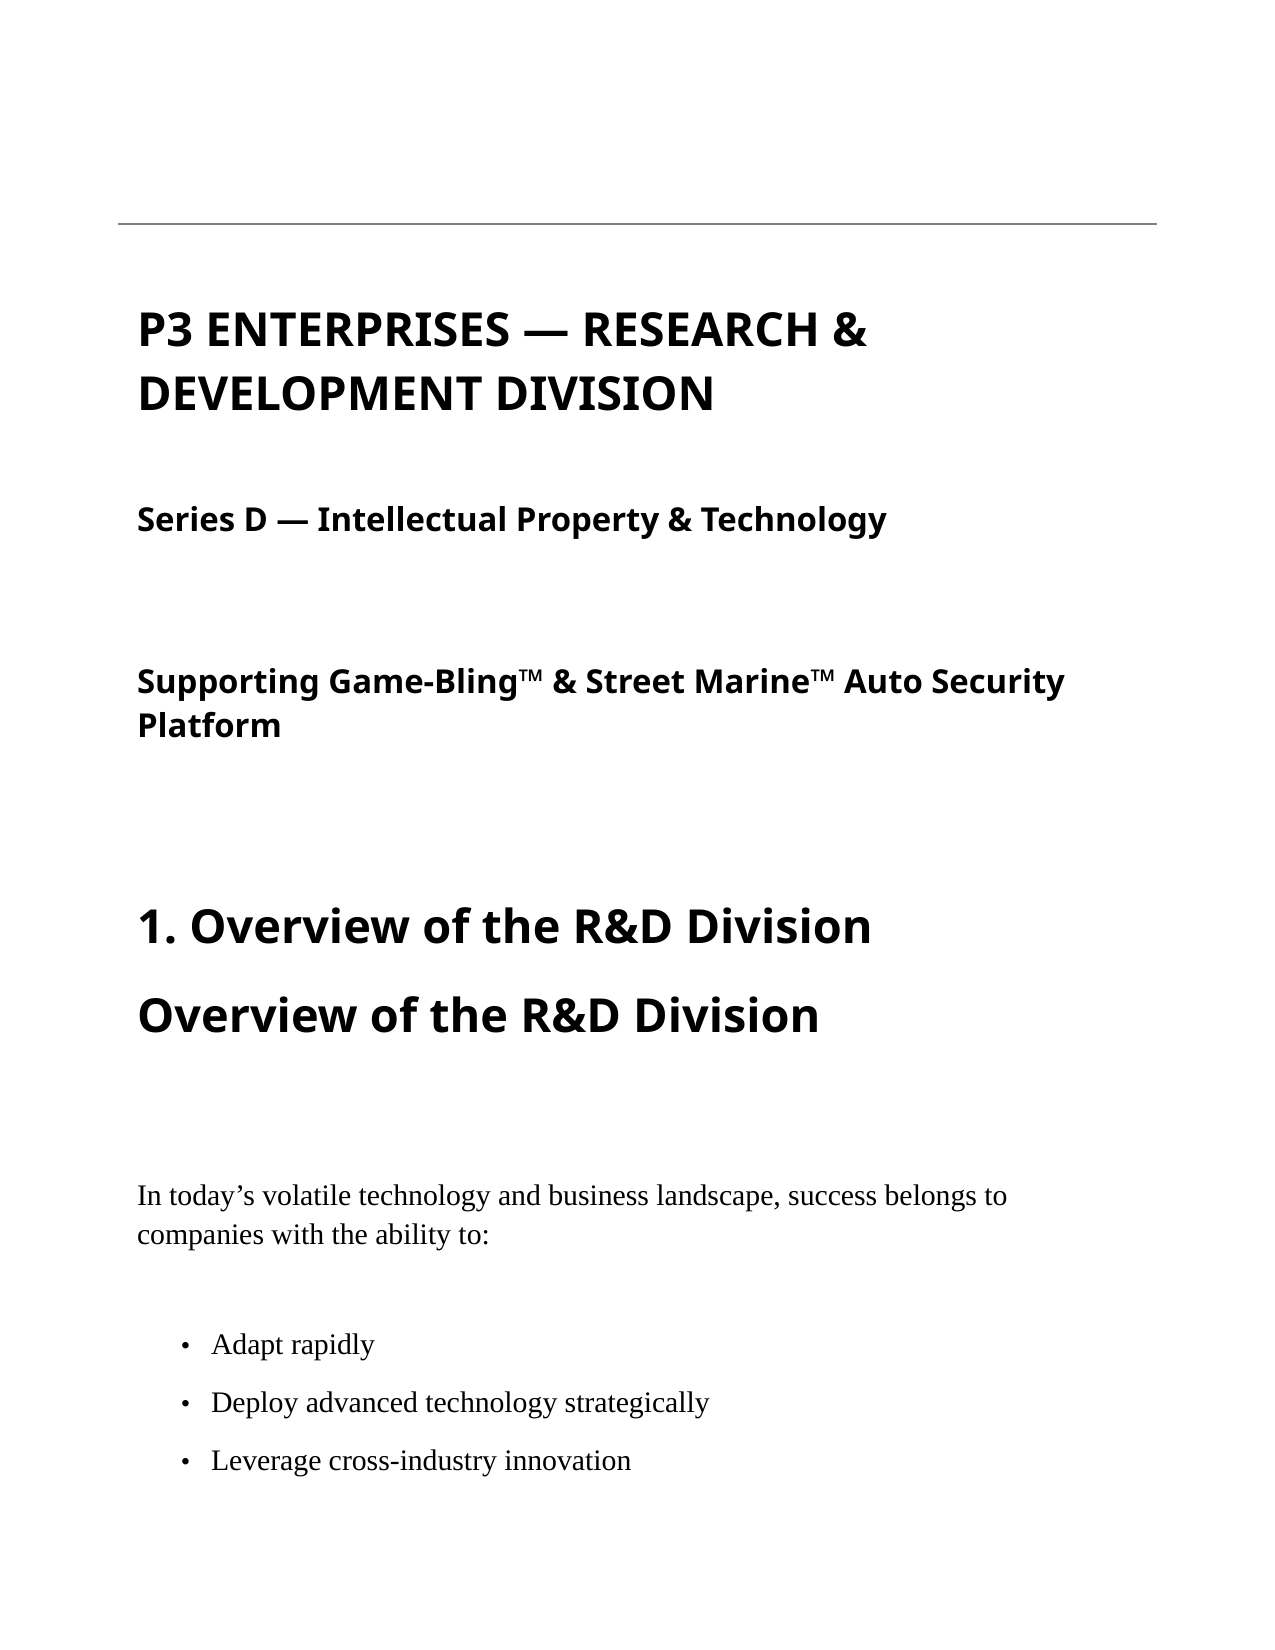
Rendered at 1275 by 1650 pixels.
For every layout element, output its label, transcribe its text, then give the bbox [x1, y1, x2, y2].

table_header [509, 147, 1157, 176]
table_header P3 ENTERPRISES — RESEARCH & DEVELOPMENT DIVISION Series D — Intellectual Property & Technology Supporting Game-Bling™ & Street Marine™ Auto Security Platform 1. Overview of the R&D Division Overview of the R&D Division In today’s volatile technology and business landscape, success belongs to companies with the ability to: Adapt rapidly Deploy advanced technology strategically Leverage cross-industry innovation Reduce internal friction and processing time Consistently elevate customer responsiveness Convert technological capability into investor profit The P3 Research & Development Division (R&D) is the technological backbone of the enterprise. It is responsible for the discovery, evaluation, adaptation, and commercialization of technologies that directly enhance: Game-Bling™ (digital gaming platform) Street Marine™ (automotive anti-theft + security system) P3’s enterprise cloud infrastructure Hardware, software, security, and user-facing systems Future inventions and patentable innovations The R&D division ensures P3 remains on the cutting edge of innovation, delivering high-performance customer experiences and increasing long-term asset value for fund investors. 2. Leadership: CTO & Technical Service Advisor Chief Technology Officer (CTO) The CTO functions as a senior executive equal to a Corporate VP and is responsible for: Strategic technology direction Enterprise-wide systems architecture ROI calculations on all technology investments Oversight of IT, R&D, systems engineering, and cybersecurity Evaluating technology acquisitions and licensing agreements Leading patent development initiatives Ensuring regulatory compliance and data security The CTO is the “technology general” guiding the climb up the high-tech mountain—responsible for ensuring P3 outpaces competitors across digital gaming, internet security, vehicle protection, and cloud technology. Technical Service Advisor (TSA) Operating as the CTO’s Executive Technical Officer, the TSA: Serves as cross-functional liaison between R&D and all P3 divisions Integrates technology between suppliers, partners, and internal departments Translates technical innovations into operational business solutions Supports franchise operators, distributors, manufacturers, and service techs Advises department heads on technology selection and compatibility Formats custom solutions for corporate clients and enterprise users This role ensures seamless connectivity between P3 innovation and the real-world deployment of those technologies. 3. R&D Priorities for Series D — Technology & IP The R&D division’s primary mandate is to create patentable, defensible, commercial-grade technologies that expand P3’s market presence. Top Priority Initiatives: Game-Bling™ Core Engine + AI Systems Street Marine™ Auto Security Suite (Hardware + Software Integration) Augmented Reality (AR) Gameplay + Volumetric Avatar Technology Biometric + Gesture-Based Control Interfaces Cloud Infrastructure for Enterprise Scaling Proprietary Payment Security + Anti-Fraud Tools Intelligent Dealer/Distributor Portals for Street Marine Server-side Anti-Cheat Engine (Game-Bling) Electronic Security Appliance R&D (Street Marine) IP Licensing for Third-Party Game Studios and Automotive OEMs 4. GAME-BLING™ — R&D DEPARTMENT (DIGITAL GAMING) A. Platform Innovation & User Experience The R&D team conducts continuous market and competitor analysis to ensure Game-Bling evolves beyond its competition. In the gaming sector, companies that succeed are those that: Reinvent gameplay frequently Adapt to trends instantly Enhance user experience without compromising performance Deliver meaningful perceived value Maintain high fairness and integrity standards Game-Bling’s R&D focus includes: AI-driven matchmaking Server-authoritative scoring Real-time anti-cheat systems Latency-reduced tournament environments Modular cross-platform compatibility B. Augmented Reality & Avatar Integration Using cutting-edge Intel perpetual compute and machine learning frameworks, Game-Bling will feature: Real-time facial capture Avatar integration via green-screen + AI Motion-mapped gestures Volumetric player overlays inside 3D scenes The player can become the character—increasing engagement and retention. C. Advanced Controls Integration Game-Bling incorporates emerging interaction technologies: Voice recognition Gesture tracking Eye-movement navigation Haptic feedback compatibility Multi-platform control ecosystems This transforms the user from player → participant → competitor. D. Hardware & Software Interoperability Game-Bling R&D manages compatibility with: Multi-card readers Secure identity devices Magnetic stripe and chip authentication Anti-zapper (tamper-proof) technologies Linux/UNIX enterprise servers AI-enabled fraud detection modules This ensures enterprise-grade platform integrity. E. Cloud Architecture & Server Farms Game-Bling’s data infrastructure includes: Elastic cloud scaling Automated hot patches Continuous backups Global Content Delivery Networks (CDNs) PCI-DSS compliant servers Redundant failover systems Dedicated IT engineers Flexible cost controls This reduces capital expenditure up to 70%, increases uptime, and supports millions of global transactions per day. 5. STREET MARINE™ — R&D DEPARTMENT (AUTO SECURITY & ANTI-THEFT) Street Marine is P3’s breakthrough automotive security platform designed to combat rising auto theft nationwide. The R&D team focuses on: A. Sensor-Based Vehicle Protection Street Marine’s hardware ecosystem includes: Motion sensors Shock sensors Door/hood/trunk tamper detectors Wireless immobilizers High-frequency lock-disruption prevention GPS telematics with encrypted communication B. Mobile & Cloud Integration R&D is designing: Mobile app control interface Vehicle health and diagnostic data cloud sync Anti-tow alerts Remote lockout and shutdown (where legal) Multi-vehicle fleet software C. Anti-Theft Hardware Innovations Patentable hardware includes: Smart ignition bypass systems Spectrum-resistant keyless entry filters RF-blocking shielding modules Multi-mode immobilization Biometric vehicle access D. AI Surveillance + Incident Detection Street Marine’s AI platform can: Identify suspicious patterns Detect break-in attempts Predict vehicle vulnerability Alert owners with real-time notifications Assist law enforcement retrieval E. OEM & Dealer Integration R&D ensures future compatibility with: Automotive OEM API systems Dealer security installation networks Aftermarket distributors Mobile installers Fleet management software 6. Strategic Partnerships & Licensing Success requires alliances with providers of: AI engines AR/VR systems Payment gateways Automotive electronic manufacturers Security component suppliers Cloud computing vendors Encrypted communications companies The R&D team evaluates these partners for: Long-term scalability Licensing cost IP alignment Integration readiness Patent implications 7. Prototype Development (“The Silent Salesman”) The R&D team has designed virtual proof-of-concept prototypes for both Game-Bling and Street Marine to accelerate commercial partnerships. These prototypes: Display interactive demos Integrate real product features Show dealership revenue models (Street Marine) Demonstrate gameplay and retention (Game-Bling) Present detailed sales analytics Provide geographic market data Build buyer confidence Simplify partner onboarding These tools function as digital sales representatives, enabling rapid market penetration. 8. R&D Mission: Innovation Without Losing the Human Element While automation enhances efficiency, P3 maintains a philosophy that: “Technology is a tool, not a replacement for human ingenuity.” The R&D division ensures: Automation never replaces core team value Human oversight remains central Customer service remains personal Innovation enhances—not eliminates—the workforce This principle ensures long-term organizational integrity. 9. Conclusion: R&D as a Core Value Engine The P3 R&D division is a mission-critical growth engine that: Creates new IP Improves platform security Develops hardware + software innovations Accelerates Game-Bling and Street Marine Increases enterprise valuation Drives investor ROI Enables global scalability Strengthens brand credibility Builds long-term customer loyalty With the CTO, TSA, and specialized R&D units working in unison, P3 is positioned to lead in digital gaming, auto security, cloud computing, AI/AR technologies, and all future innovations that fall under Series D — Intellectual Property & Technology. Executive Summary S.T. Vehicle Security The modern vehicle security industry is fragmented, outdated, and vulnerable to advanced digital theft techniques. Legacy systems fail because they rely on single-layer protection and lack real-time intelligence. Street Marine™ is designed to close every gap with a multi-layer intelligent security platform featuring AI analytics, anti-relay protections, CAN bus shielding, real-time mobile alerts, remote intervention, and cloud-based continuous updates. Street Marine fills the industry’s most serious deficiency: No major competitor offers a unified, intelligent, adaptive auto security ecosystem. ——————- Here’s a clean, investor-grade R&D roadmap for Street Marine™ you can drop into the Series D / tech section and later expand with specs. I’ll break it into phases, workstreams, milestones, and decision gates so it feels like a real operating plan. Street Marine™ — R&D Roadmap (18–30 Month Plan) Series D — Intellectual Property & Technology | P3 Enterprises Mission: Develop and commercialize a next-generation, multi-layer, intelligent vehicle security ecosystem that protects against modern theft (relay, CAN injection, jamming, cloning) and can scale from consumers to fleets and OEM partnerships. Phase 0 — Concept Validation & Requirements (Month 0–2) Objectives: Confirm core feature set and market positioning. Translate founder vision + theft trends into engineering requirements. Key Workstreams: Market & Threat Assessment Document current theft vectors: relay, CAN injection, OBD hacks, jamming, etc. Map competitor capabilities vs. threats → define gaps Street Marine will fill. Use Case Definition Consumer use cases (daily driver, luxury car, EV, high-theft models). Fleet use cases (delivery, rental, corporate). Dealer/installer workflows. Initial System Concept Define module categories: Core control unit Sensor suite (shock, motion, tilt, door/hood) Comms (cellular, GPS, possibly RF backup) Mobile app + cloud console AI analytics layer Optional camera node (future) Deliverables: Phase 0 Concept Document (10–20 pages) Feature priority matrix (MVP vs. later releases) High-level system block diagram Decision Gate: CTO signs off on MVP definition and target cost per unit. Phase 1 — System Architecture & IP Strategy (Month 2–4) Objectives: Lock in technical architecture. Start IP protection early. Key Workstreams: High-Level System Architecture Define communication flows: sensor → ECU → cloud → mobile. Select embedded platform (MCU/SoC family). Define CAN bus & power integration strategy. Security Architecture Threat models (attack trees). Encryption and authentication layers. Anti-relay and anti-CAN-injection logic at a conceptual level. IP & Patent Strategy Identify what’s novel: Multi-layered theft detection logic Anti-relay handshake methods AI anomaly detection patterns Jamming detection and safe-mode File: Provisional patents on key methods Trademark filings for Street Marine™ sub-brands (e.g., “Street Marine Shield”) Deliverables: System Architecture Spec v1.0 Security & Threat Model Report At least 1–3 provisional patent filings Decision Gate: Board / Investment Committee confirms architecture is aligned with Series D value creation. Phase 2 — Hardware Prototyping (Month 4–9) Objectives: Create physical Street Marine prototype units to validate in real vehicles. Key Workstreams: ECU / Main Module Prototype Design PCB for: Power management CAN interface Cellular/GPS module Local memory & secure element Choose enclosure form factor (under-dash or engine bay). Sensor Suite Integrate: Shock/tilt/motion sensors Door/hood/trunk inputs Anti-tow detection Define plug-and-play harness options for installers. Bench Testing Test power cycles, temperature range, vibration resilience. Validate CAN read/write without interfering with OEM safety systems. Deliverables: Prototype Hardware v0.1 → v0.3 (rapid iterations). Lab test reports (electrical & environmental). Installation guide draft for installers. Decision Gate: Greenlight for in-vehicle pilot testing with limited internal fleet. Phase 3 — Firmware & Core Software (Month 5–12) (Runs partially in parallel with Phase 2) Objectives: Develop embedded firmware + core detection logic. Build first version of mobile app and cloud APIs. Key Workstreams: Firmware Development Implement sensor fusion logic (shock/motion + CAN signals). Detect suspicious patterns (ignition on with no key event, sudden CAN command bursts). Handle communication with cloud service (MQTT/HTTPS). Mobile App – v1 (Owner App) Core features: Lock/unlock security profile Receive alerts (break-in, tow, vibration) See vehicle location Arm/disarm Street Marine Push notification system. Basic Cloud Backend Secure device registry. Event logging storage. Basic dashboard for internal monitoring. Deliverables: Firmware v0.5 for field testing. Mobile app beta (Android + iOS). Backend v1 on chosen cloud platform. Decision Gate: System is stable enough for controlled real-world pilot. Phase 4 — AI, Anti-Relay & Anti-Jamming Intelligence (Month 9–18) Objectives: Add intelligent threat detection that makes Street Marine truly next-gen. Key Workstreams: Data Collection Pipeline Anonymized data from pilot vehicles. Events: normal use vs suspicious use. Build labeled datasets. AI/ML Model Development Train models to: Detect unusual entry/start patterns. Spot repeated failed attempts. Recognize jamming behavior (signal patterns). Thresholding for alerts vs safe operation. Anti-Relay & Anti-CAN Logic Implement challenge-response mechanisms. Cross-check between sensor data and CAN messages. Define “panic modes”: Local alarm Soft immobilization (e.g., no restart after shutdown) Owner confirmation via app. Anti-Jamming Response Detect comms anomalies. Log local evidence. Trigger visual/audible alerts and protective behaviors. Deliverables: AI engine v1.0 (cloud-based, tunable). Firmware update incorporating AI flags. Whitepaper describing detection methods (for investors & regulators). Decision Gate: CTO approves production-candidate feature set. Phase 5 — Pilot Programs & Field Validation (Month 12–20) Objectives: Prove Street Marine works in real-world conditions. Collect data for claims, marketing, and risk modeling. Key Workstreams: Internal Fleet Pilot Install on P3 + partner vehicles. Monitor: False positives Missed events App reliability Driver experience. Dealer/Installer Pilot Train a small number of trusted installers. Evaluate installation time and complexity. Refine hardware harness and SOPs. Insurance & Law Enforcement Liaison (Optional) Explore partnerships (discount programs, recovery support). Deliverables: Pilot report (metrics, customer feedback). Revised hardware/firmware if needed. Installer training kit (manuals + videos). Decision Gate: Approval to move to commercial launch v1.0. Phase 6 — Commercial Launch & Scale-Up (Month 18–30) Objectives: Transition from R&D → production. Begin scaling revenue. Key Workstreams: Production Engineering Choose manufacturing partners. Finalize BOM and per-unit cost. Implement QA and testing workflows. App & Cloud v2.0 Improve UI/UX for consumers. Add fleet/enterprise dashboard. Expand alert customization. Distribution & Channel Readiness Onboard installers, dealers, fleet partners. Documentation, certification, warranties. Ongoing R&D Loop Continue AI model tuning. Plan Street Marine v2 hardware (e.g., integrated camera, EV-specific features). Deliverables: Street Marine Commercial Release v1.0. Manufacturing & logistics plan. Partner launch kits (brochures, training assets, sales decks). Decision Gate: Move R&D focus toward v2 features, OEM integrations, and new patents. Phase 7 — OEM, Fleet & Advanced Feature Roadmap (Beyond Month 24) Objectives: Turn Street Marine into a platform, not just a product. Key Workstreams: OEM Integration Program API and embedded module offerings. Co-branded or white-label versions. Fleet Solutions Multi-vehicle management. Reporting and driver scoring. New Product Lines Street Marine Camera Nodes (360 ° perimeter). EV-specific modules. “Street Marine Home” crossover (garage/home security tie-in). Patent Portfolio Expansion Convert provisional filings to full patents. File new patents for advanced algorithms and integrations. R&D Governance & Funding Alignment Tie this into the P3 Asset Repositioning Fund – Series D: Seed / Early Series D Capital: Phases 0–3 (concept → prototype → first firmware & app). Series D Growth Capital: Phases 4–6 (AI, pilots, commercial launch). Follow-on / Strategic Capital: Phase 7 (OEM partnerships, international market entry, and v2 products). 1. Companies That Can Take Street Marine From Concept to Product You’re essentially looking for end-to-end IoT / hardware product engineering: electronics design, firmware, cloud, app, certifications, and manufacturing support. Examples of firms that explicitly do “concept to production” for hardware/IoT: Softeq (USA, global) – Full-stack IoT, embedded, hardware + cloud. They specifically highlight consumer electronics, connected devices, and end-to-end builds. InTechHouse (Europe, global) – Hardware development company focused on PCB, embedded systems, full-cycle prototyping and product design. Yalantis – Offers custom hardware development from concept to production with requirements analysis, hardware design, firmware, cloud and manufacturing support. Embitel – Specializes in IoT solutions for connected vehicles, embedded systems, telematics and automotive electronics — very relevant to an auto-security product. Top-tier IoT development shops (shortlist) – Round out the bench with firms that advertise full-stack IoT (hardware + firmware + cloud + apps), such as those listed in “top IoT development companies” roundups. You wouldn’t need all of them — the P3 R&D group would select one primary product engineering partner + possibly a separate manufacturing/EMS partner once the design is locked. 2. Cost to the Company + High-Level Timeline a) Budget Ranges (Concept → MVP → Pilot → Production) From multiple IoT engineering sources, a custom IoT hardware + software solution MVP typically starts around $50,000 and can reach several hundred thousand dollars or more depending on complexity, security, and production volume. For a security-critical automotive device (Street Marine) with: Custom hardware Embedded firmware Mobile apps Cloud platform AI analytics (phase 2) A realistic staged budget (ballpark, pre-negotiation) could look like: Phase 0–1: Architecture + Requirements + IP (~$50k–$100k) Threat modeling, system architecture, requirements, early patent work. Phase 2–3: Hardware + Firmware + App + Cloud MVP (~$150k–$300k) PCB + enclosure design & prototypes Core firmware & secure comms Owner mobile app (iOS/Android) Basic backend & telemetry Bench testing + small pilot batch Phase 4: AI, Anti-Relay/CAN Protection, Anti-Jamming (~$100k–$250k) Data pipeline ML models for anomaly detection Integration into firmware & backend Phase 5–6: Pilot, Certification & Production Prep (~$150k–$300k+) Field pilots, installer trials Certification (FCC, CE, automotive standards where needed) DFM (design for manufacturing) + tooling and first production run Total indicative budget to “real product on market”: Roughly $450k–$950k depending on scope, geography, and how much you build in-house vs outsourced. That aligns nicely (by design) with a single Series D R&D allocation or part of your broader $350k–$450k seed + follow-on structure. b) Simple Development Timeline You can present this to investors as a 24-month product roadmap: Months 0–3 — Concept & Architecture Select engineering partner Finalize requirements, threat model, and system architecture File provisional patents Months 3–9 — Hardware + Firmware + App MVP PCB + enclosure prototypes Basic firmware for sensors + CAN bus Mobile app v1 + cloud backend v1 Internal bench testing Months 9–15 — Field Pilot & Intelligence Layer Install in pilot vehicles (internal + friendly customers) Data collection and refinement Add AI/ML anomaly detection and anti-relay logic Hardening against jamming and CAN injection Months 15–24 — Certification & Commercial Launch FCC/CE + automotive compliance DFM and manufacturing ramp Dealer/installer onboarding Initial commercial release in targeted high-theft markets (e.g., California, Texas, Colorado) 3. How This Strengthens P3 & Investor Security/Returns A. Strategic Fit in the P3 Asset Repositioning Fund Street Marine plugs into Series D – IP & Technology as: A defensible patent-backed product In a large, growing, pain-driven market (auto theft prevention) With both consumer and fleet/OEM channels This: Diversifies the fund beyond real estate & hospitality Adds recurring revenue potential (subscriptions, data services) Raises P3’s profile as a technology + security innovator, not just a property operator B. Revenue & Exit Paths Product Sales: hardware margin on each Street Marine unit Subscription SaaS: recurring revenue for monitoring, cloud features, AI analytics Dealer/Fleet Programs: B2B volume sales to installers, dealerships, rental fleets Licensing/OEM Deals: license core tech to automakers or security brands These create multiple possible exits: Strategic acquisition by auto electronics/security firm, telematics provider, or OEM supplier Roll-up into a larger connected-vehicle platform Long-term recurring cashflow that supports valuations across the entire fund C. Investor Security Story Street Marine strengthens your investor narrative in three ways: Real Problem, Growing Pain: Auto theft and break-ins are rising; insurers and consumers are desperate for better tools. Defensive IP: Patents + proprietary detection algorithms create real barriers to entry. Real-World Relevance to High-Profile Targets: The same vulnerabilities affecting celebrities and athletes affect everyday customers — Street Marine becomes a “celebrity-grade” protection system for normal people. [118, 278, 1157, 1518]
table_header [118, 147, 509, 176]
table_header [118, 254, 711, 277]
table_header [118, 176, 1157, 209]
table_header [711, 254, 1157, 277]
